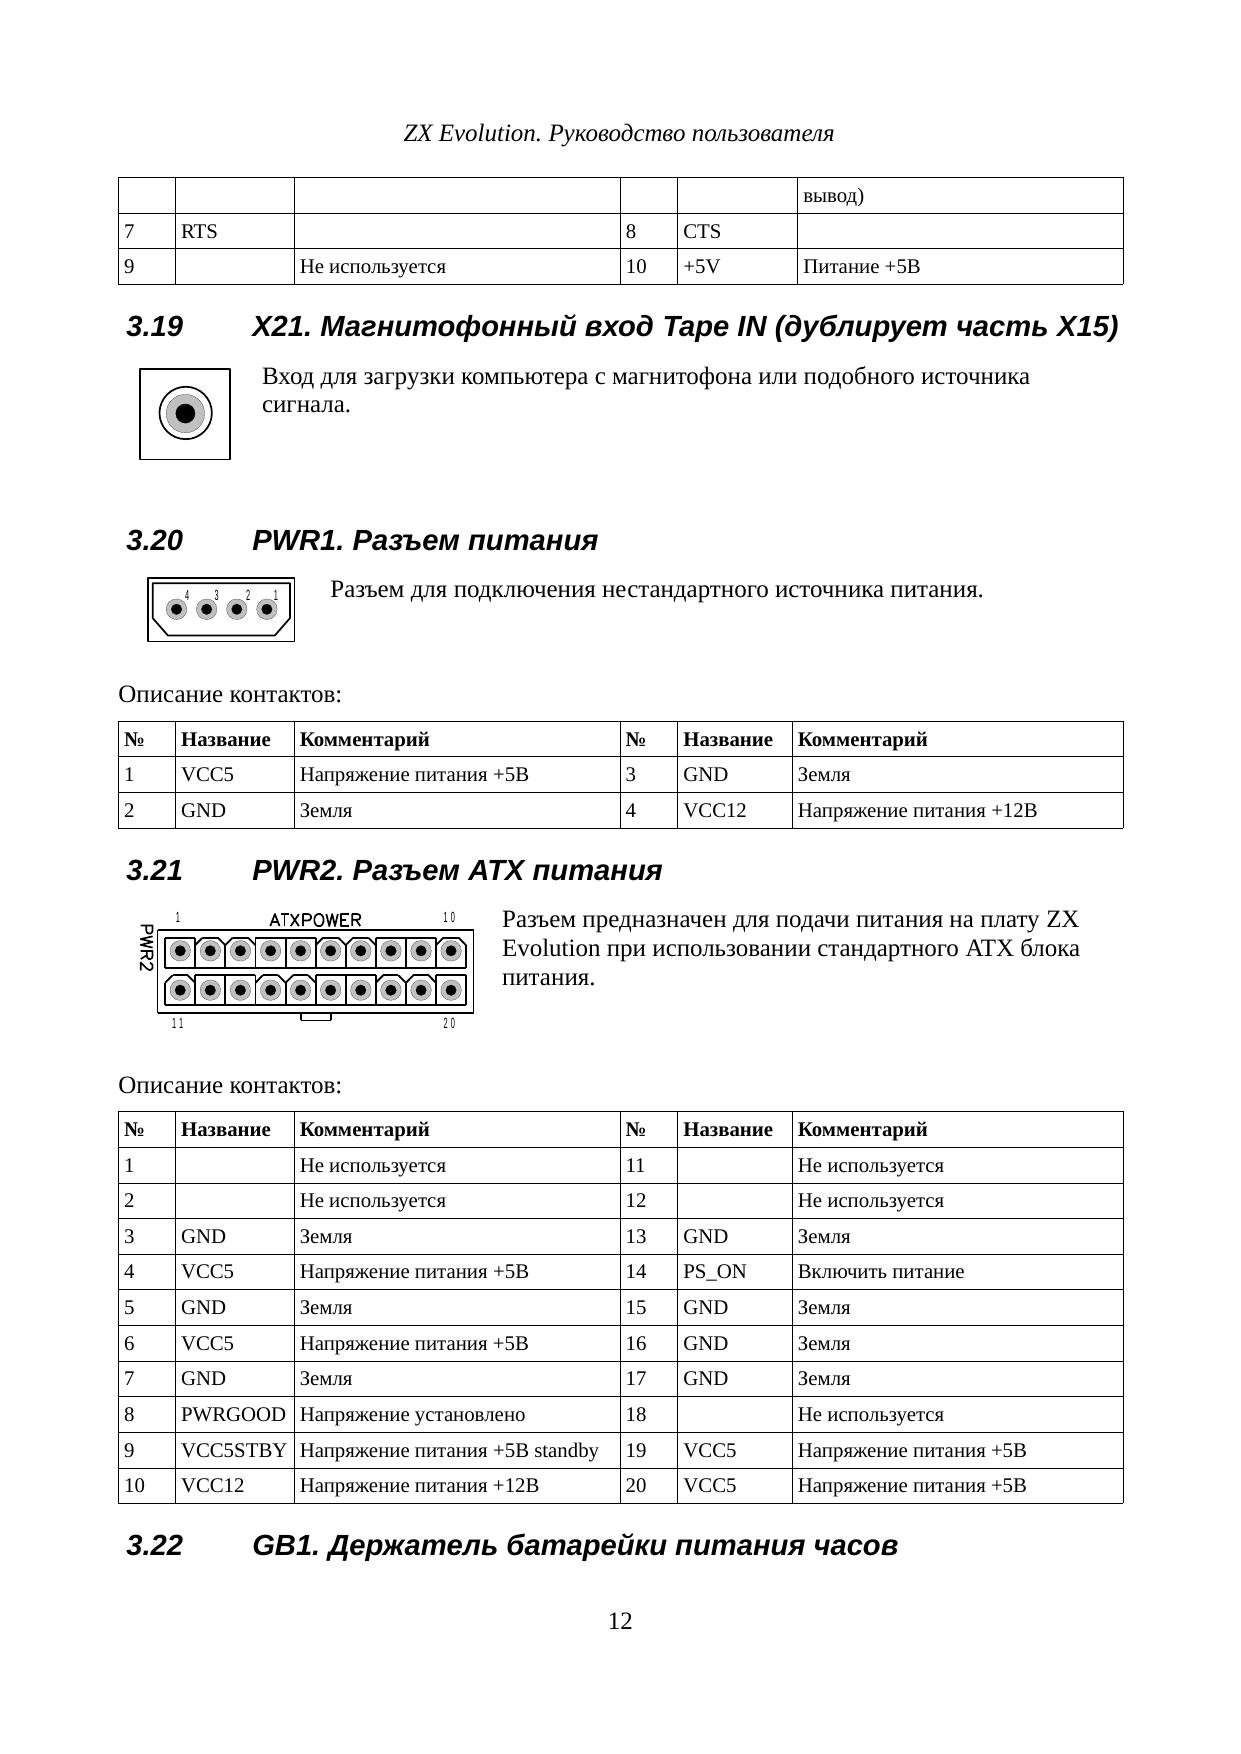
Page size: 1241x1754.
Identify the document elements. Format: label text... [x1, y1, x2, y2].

table_header № [119, 1112, 175, 1147]
table_header Вход для загрузки компьютера с магнитофона или подобного источника сигнала. [256, 355, 1123, 497]
table_header [118, 355, 256, 497]
table_cell PS_ON [678, 1255, 792, 1289]
table_cell 1 [119, 1148, 175, 1182]
table_cell Земля [793, 1219, 1123, 1254]
table_cell Напряжение питания +12В [295, 1469, 620, 1503]
table_cell [678, 1397, 792, 1432]
table_header № [119, 722, 175, 756]
table_cell Не используется [295, 1184, 620, 1218]
table_cell Земля [295, 793, 620, 828]
table_cell RTS [176, 214, 294, 248]
table_cell GND [176, 1290, 294, 1325]
table_cell Земля [793, 757, 1123, 792]
table_header Комментарий [793, 722, 1123, 756]
text Описание контактов: [118, 1070, 1122, 1099]
table_cell VCC5 [176, 757, 294, 792]
table_cell VCC5 [678, 1433, 792, 1467]
subtitle PWR1. Разъем питания [118, 522, 1122, 556]
table_cell Земля [793, 1326, 1123, 1361]
table_cell +5V [678, 249, 797, 284]
table_cell VCC5STBY [176, 1433, 294, 1467]
table_cell 8 [621, 214, 677, 248]
table_cell 2 [119, 1184, 175, 1218]
table_cell Земля [295, 1362, 620, 1396]
table_cell [176, 249, 294, 284]
table_cell 18 [621, 1397, 677, 1432]
table_cell 9 [119, 1433, 175, 1467]
table_cell вывод) [798, 178, 1123, 213]
table_cell [678, 1184, 792, 1218]
table_cell [798, 214, 1123, 248]
table_cell GND [176, 793, 294, 828]
table_header № [621, 722, 677, 756]
table_cell VCC5 [678, 1469, 792, 1503]
table_cell Не используется [793, 1148, 1123, 1182]
table_cell [678, 178, 797, 213]
table_cell 4 [119, 1255, 175, 1289]
table_cell 7 [119, 214, 175, 248]
table_cell Напряжение питания +5В [295, 757, 620, 792]
table_header Название [176, 722, 294, 756]
table_cell [295, 214, 620, 248]
table_cell Не используется [793, 1397, 1123, 1432]
table_cell Питание +5В [798, 249, 1123, 284]
table_header Разъем предназначен для подачи питания на плату ZX Evolution при использовании стандартного ATX блока питания. [496, 899, 1123, 1070]
table_header Комментарий [793, 1112, 1123, 1147]
text Описание контактов: [118, 679, 1122, 708]
table_cell GND [678, 757, 792, 792]
table_header № [621, 1112, 677, 1147]
table_cell 13 [621, 1219, 677, 1254]
table_cell Напряжение питания +5В [793, 1469, 1123, 1503]
table_cell [176, 178, 294, 213]
table_cell 3 [621, 757, 677, 792]
table_cell 3 [119, 1219, 175, 1254]
table_cell 8 [119, 1397, 175, 1432]
table_cell VCC12 [678, 793, 792, 828]
table_cell 5 [119, 1290, 175, 1325]
table_cell VCC5 [176, 1326, 294, 1361]
table_cell 15 [621, 1290, 677, 1325]
table_cell [295, 178, 620, 213]
table_cell 7 [119, 1362, 175, 1396]
subtitle X21. Магнитофонный вход Tape IN (дублирует часть X15) [118, 309, 1122, 343]
table_cell Включить питание [793, 1255, 1123, 1289]
table_cell GND [678, 1326, 792, 1361]
table_cell CTS [678, 214, 797, 248]
table_cell 17 [621, 1362, 677, 1396]
table_cell [678, 1148, 792, 1182]
table_header Комментарий [295, 722, 620, 756]
table_cell 2 [119, 793, 175, 828]
table_cell GND [678, 1290, 792, 1325]
table_cell 10 [621, 249, 677, 284]
table_cell 14 [621, 1255, 677, 1289]
table_cell VCC12 [176, 1469, 294, 1503]
table_cell Напряжение установлено [295, 1397, 620, 1432]
table_cell Напряжение питания +5В standby [295, 1433, 620, 1467]
table_cell Напряжение питания +12В [793, 793, 1123, 828]
table_cell 11 [621, 1148, 677, 1182]
table_cell GND [678, 1362, 792, 1396]
table_cell 6 [119, 1326, 175, 1361]
table_cell 1 [119, 757, 175, 792]
table_cell Напряжение питания +5В [295, 1326, 620, 1361]
table_cell GND [176, 1362, 294, 1396]
table_cell 20 [621, 1469, 677, 1503]
table_cell 4 [621, 793, 677, 828]
table_cell PWRGOOD [176, 1397, 294, 1432]
table_cell 9 [119, 249, 175, 284]
table_header Название [176, 1112, 294, 1147]
table_header [118, 899, 496, 1070]
table_cell [176, 1148, 294, 1182]
table_header Разъем для подключения нестандартного источника питания. [325, 569, 1123, 679]
table_header Комментарий [295, 1112, 620, 1147]
table_cell Не используется [295, 1148, 620, 1182]
table_header [118, 569, 324, 679]
table_cell [176, 1184, 294, 1218]
table_cell VCC5 [176, 1255, 294, 1289]
table_cell Земля [295, 1290, 620, 1325]
table_cell Земля [793, 1290, 1123, 1325]
table_cell 19 [621, 1433, 677, 1467]
table_cell Не используется [295, 249, 620, 284]
table_cell GND [176, 1219, 294, 1254]
table_cell Земля [793, 1362, 1123, 1396]
subtitle GB1. Держатель батарейки питания часов [118, 1528, 1122, 1562]
table_header Название [678, 722, 792, 756]
table_cell 12 [621, 1184, 677, 1218]
table_cell 16 [621, 1326, 677, 1361]
table_cell Напряжение питания +5В [793, 1433, 1123, 1467]
table_cell 10 [119, 1469, 175, 1503]
table_header Название [678, 1112, 792, 1147]
subtitle PWR2. Разъем ATX питания [118, 853, 1122, 886]
table_cell Не используется [793, 1184, 1123, 1218]
table_cell Земля [295, 1219, 620, 1254]
table_cell [621, 178, 677, 213]
table_cell GND [678, 1219, 792, 1254]
table_cell Напряжение питания +5В [295, 1255, 620, 1289]
table_cell [119, 178, 175, 213]
